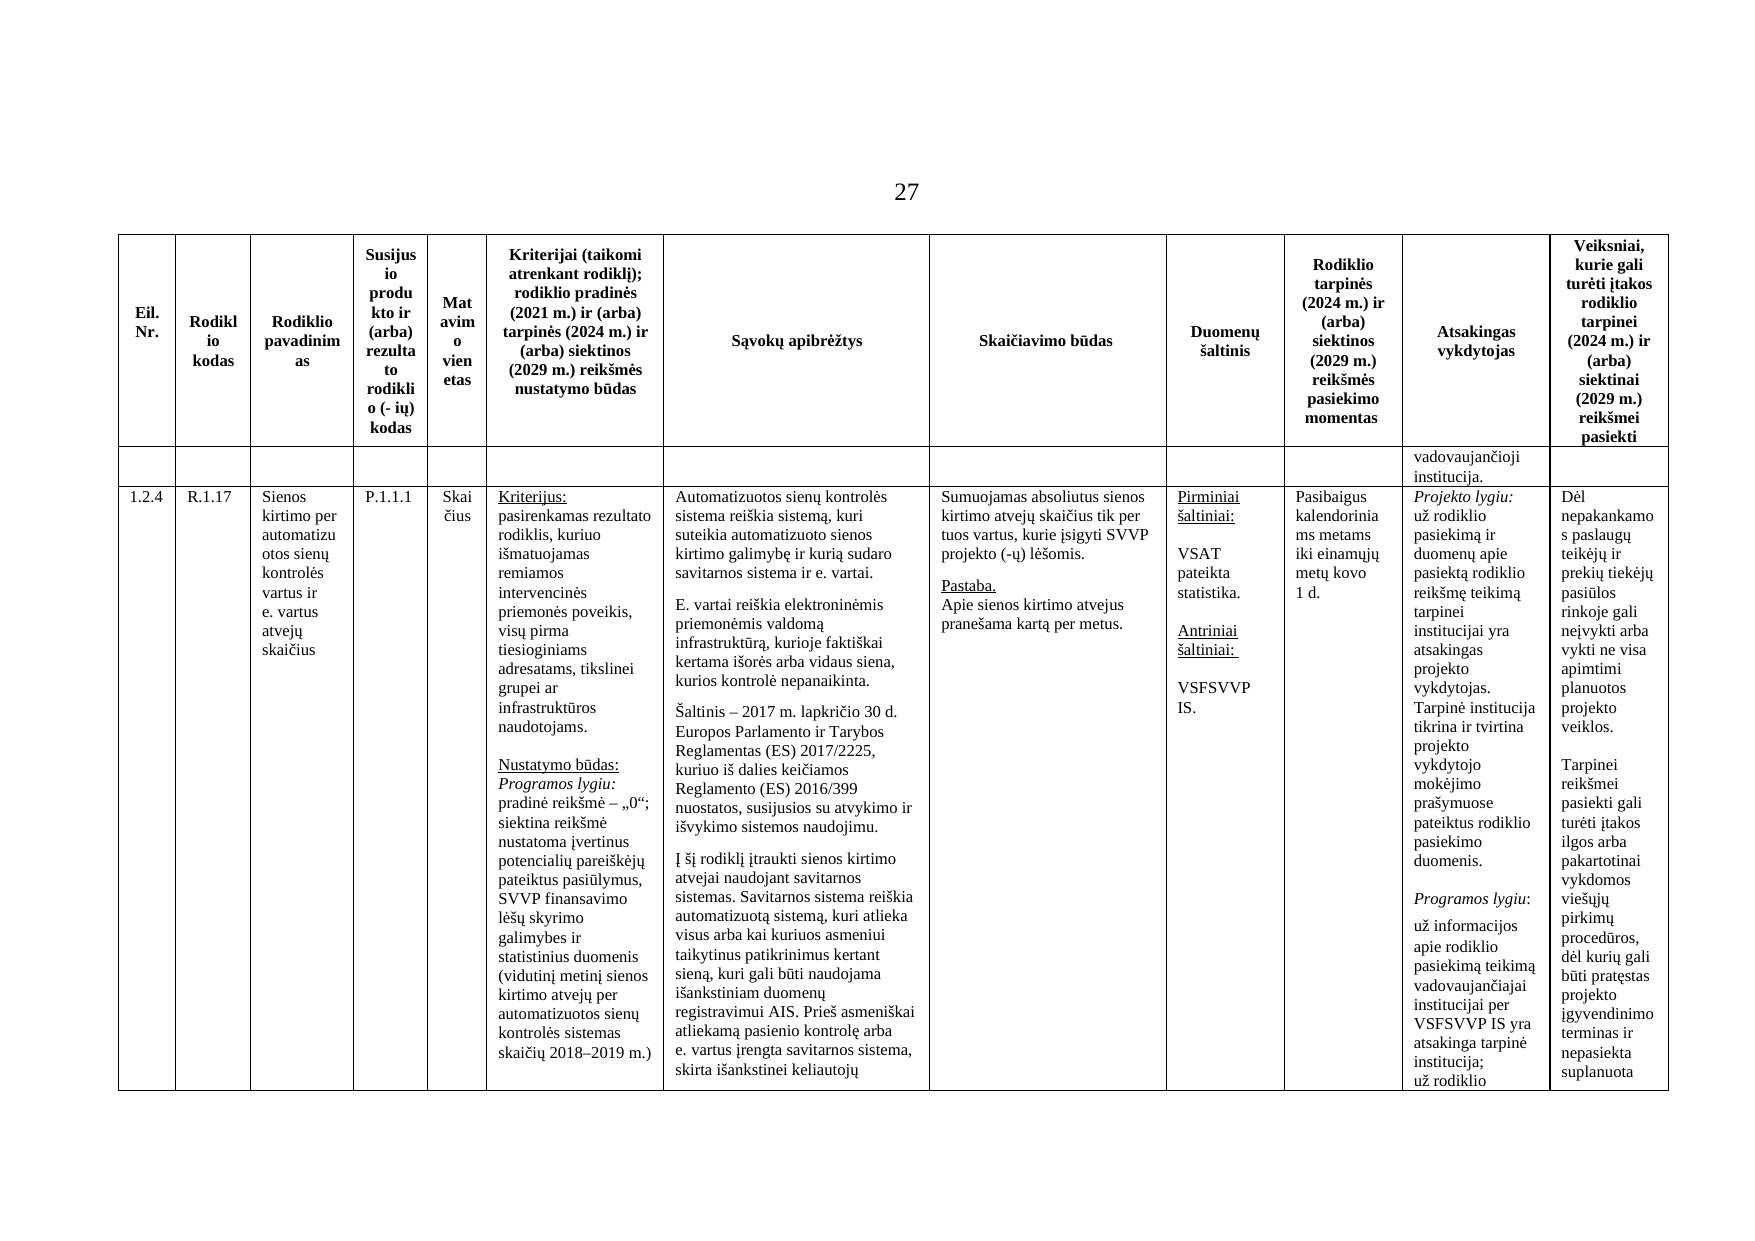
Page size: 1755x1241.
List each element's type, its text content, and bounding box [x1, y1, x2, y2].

table_cell [354, 447, 427, 486]
table_header Rodiklio pavadinimas [251, 235, 353, 446]
table_header Eil. Nr. [119, 235, 175, 446]
table_header Skaičiavimo būdas [930, 235, 1166, 446]
table_cell [119, 447, 175, 486]
table_header Rodiklio kodas [176, 235, 250, 446]
table_cell [1285, 447, 1402, 486]
table_header Atsakingas vykdytojas [1403, 235, 1549, 446]
table_cell [930, 447, 1166, 486]
table_cell Pirminiai šaltiniai: VSAT pateikta statistika. Antriniai šaltiniai: VSFSVVP IS. [1167, 487, 1284, 1090]
table_header Veiksniai, kurie gali turėti įtakos rodiklio tarpinei (2024 m.) ir (arba) siektinai (2029 m.) reikšmei pasiekti [1551, 235, 1668, 446]
table_header Rodiklio tarpinės (2024 m.) ir (arba) siektinos (2029 m.) reikšmės pasiekimo momentas [1285, 235, 1402, 446]
table_cell Dėl nepakankamos paslaugų teikėjų ir prekių tiekėjų pasiūlos rinkoje gali neįvykti arba vykti ne visa apimtimi planuotos projekto veiklos. Tarpinei reikšmei pasiekti gali turėti įtakos ilgos arba pakartotinai vykdomos viešųjų pirkimų procedūros, dėl kurių gali būti pratęstas projekto įgyvendinimo terminas ir nepasiekta suplanuota [1551, 487, 1668, 1090]
table_cell Skaičius [428, 487, 486, 1090]
table_header Susijusio produkto ir (arba) rezultato rodiklio (- ių) kodas [354, 235, 427, 446]
table_cell P.1.1.1 [354, 487, 427, 1090]
table_cell Kriterijus: pasirenkamas rezultato rodiklis, kuriuo išmatuojamas remiamos intervencinės priemonės poveikis, visų pirma tiesioginiams adresatams, tikslinei grupei ar infrastruktūros naudotojams. Nustatymo būdas: Programos lygiu: pradinė reikšmė – „0“; siektina reikšmė nustatoma įvertinus potencialių pareiškėjų pateiktus pasiūlymus, SVVP finansavimo lėšų skyrimo galimybes ir statistinius duomenis (vidutinį metinį sienos kirtimo atvejų per automatizuotos sienų kontrolės sistemas skaičių 2018–2019 m.) [487, 487, 663, 1090]
table_cell Projekto lygiu: už rodiklio pasiekimą ir duomenų apie pasiektą rodiklio reikšmę teikimą tarpinei institucijai yra atsakingas projekto vykdytojas. Tarpinė institucija tikrina ir tvirtina projekto vykdytojo mokėjimo prašymuose pateiktus rodiklio pasiekimo duomenis. Programos lygiu: už informacijos apie rodiklio pasiekimą teikimą vadovaujančiajai institucijai per VSFSVVP IS yra atsakinga tarpinė institucija; už rodiklio [1403, 487, 1549, 1090]
table_cell Sienos kirtimo per automatizuotos sienų kontrolės vartus ir e. vartus atvejų skaičius [251, 487, 353, 1090]
table_cell vadovaujančioji institucija. [1403, 447, 1549, 486]
table_header Kriterijai (taikomi atrenkant rodiklį); rodiklio pradinės (2021 m.) ir (arba) tarpinės (2024 m.) ir (arba) siektinos (2029 m.) reikšmės nustatymo būdas [487, 235, 663, 446]
table_cell [176, 447, 250, 486]
table_cell [1167, 447, 1284, 486]
table_cell [428, 447, 486, 486]
table_header Sąvokų apibrėžtys [664, 235, 929, 446]
table_cell Sumuojamas absoliutus sienos kirtimo atvejų skaičius tik per tuos vartus, kurie įsigyti SVVP projekto (-ų) lėšomis. Pastaba. Apie sienos kirtimo atvejus pranešama kartą per metus. [930, 487, 1166, 1090]
table_cell [664, 447, 929, 486]
table_cell R.1.17 [176, 487, 250, 1090]
table_header Duomenų šaltinis [1167, 235, 1284, 446]
table_cell [251, 447, 353, 486]
table_cell Pasibaigus kalendoriniams metams iki einamųjų metų kovo 1 d. [1285, 487, 1402, 1090]
table_header Matavimo vienetas [428, 235, 486, 446]
table_cell Automatizuotos sienų kontrolės sistema reiškia sistemą, kuri suteikia automatizuoto sienos kirtimo galimybę ir kurią sudaro savitarnos sistema ir e. vartai. E. vartai reiškia elektroninėmis priemonėmis valdomą infrastruktūrą, kurioje faktiškai kertama išorės arba vidaus siena, kurios kontrolė nepanaikinta. Šaltinis – 2017 m. lapkričio 30 d. Europos Parlamento ir Tarybos Reglamentas (ES) 2017/2225, kuriuo iš dalies keičiamos Reglamento (ES) 2016/399 nuostatos, susijusios su atvykimo ir išvykimo sistemos naudojimu. Į šį rodiklį įtraukti sienos kirtimo atvejai naudojant savitarnos sistemas. Savitarnos sistema reiškia automatizuotą sistemą, kuri atlieka visus arba kai kuriuos asmeniui taikytinus patikrinimus kertant sieną, kuri gali būti naudojama išankstiniam duomenų registravimui AIS. Prieš asmeniškai atliekamą pasienio kontrolę arba e. vartus įrengta savitarnos sistema, skirta išankstinei keliautojų [664, 487, 929, 1090]
table_cell 1.2.4 [119, 487, 175, 1090]
